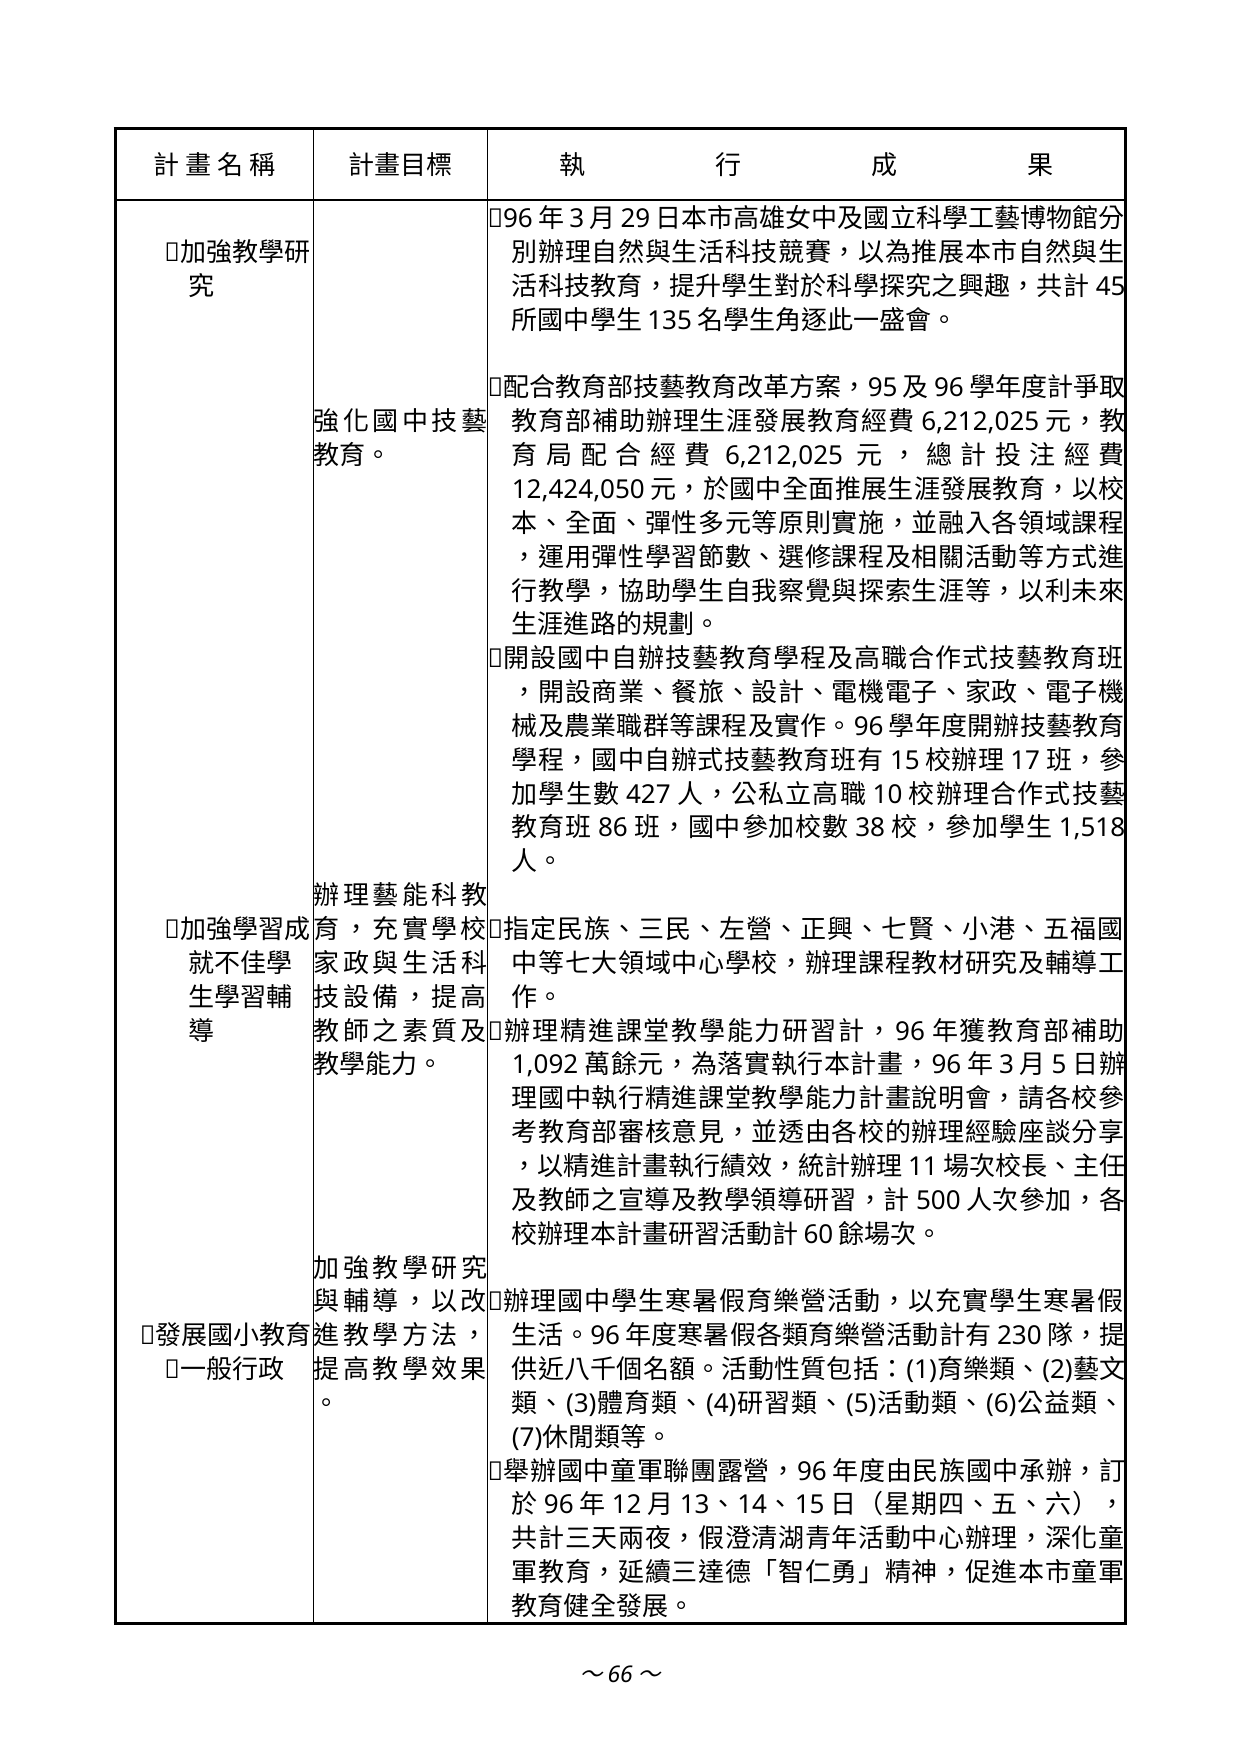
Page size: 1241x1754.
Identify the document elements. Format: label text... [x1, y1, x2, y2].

table_header 執 行 成 果 [488, 130, 1124, 199]
table_cell 強化國中技藝教育。 辦理藝能科教育，充實學校家政與生活科技設備，提高教師之素質及教學能力。 加強教學研究與輔導，以改進教學方法，提高教學效果。 [314, 201, 487, 1622]
table_cell 加強教學研究 加強學習成就不佳學生學習輔導 發展國小教育 一般行政 [117, 201, 313, 1622]
table_header 計 畫 名 稱 [117, 130, 313, 199]
table_header 計畫目標 [314, 130, 487, 199]
table_cell 96年3月29日本市高雄女中及國立科學工藝博物館分別辦理自然與生活科技競賽，以為推展本市自然與生活科技教育，提升學生對於科學探究之興趣，共計45所國中學生135名學生角逐此一盛會。 配合教育部技藝教育改革方案，95及96學年度計爭取教育部補助辦理生涯發展教育經費6,212,025元，教育局配合經費6,212,025元，總計投注經費12,424,050元，於國中全面推展生涯發展教育，以校本、全面、彈性多元等原則實施，並融入各領域課程，運用彈性學習節數、選修課程及相關活動等方式進行教學，協助學生自我察覺與探索生涯等，以利未來生涯進路的規劃。 開設國中自辦技藝教育學程及高職合作式技藝教育班，開設商業、餐旅、設計、電機電子、家政、電子機械及農業職群等課程及實作。96學年度開辦技藝教育學程，國中自辦式技藝教育班有15校辦理17班，參加學生數427人，公私立高職10校辦理合作式技藝教育班86班，國中參加校數38校，參加學生1,518人。 指定民族、三民、左營、正興、七賢、小港、五福國中等七大領域中心學校，辦理課程教材研究及輔導工作。 辦理精進課堂教學能力研習計，96年獲教育部補助1,092萬餘元，為落實執行本計畫，96年3月5日辦理國中執行精進課堂教學能力計畫說明會，請各校參考教育部審核意見，並透由各校的辦理經驗座談分享，以精進計畫執行績效，統計辦理11場次校長、主任及教師之宣導及教學領導研習，計500人次參加，各校辦理本計畫研習活動計60餘場次。 辦理國中學生寒暑假育樂營活動，以充實學生寒暑假生活。96年度寒暑假各類育樂營活動計有230隊，提供近八千個名額。活動性質包括：(1)育樂類、(2)藝文類、(3)體育類、(4)研習類、(5)活動類、(6)公益類、(7)休閒類等。 舉辦國中童軍聯團露營，96年度由民族國中承辦，訂於96年12月13、14、15日（星期四、五、六），共計三天兩夜，假澄清湖青年活動中心辦理，深化童軍教育，延續三達德「智仁勇」精神，促進本市童軍教育健全發展。 [488, 201, 1124, 1622]
